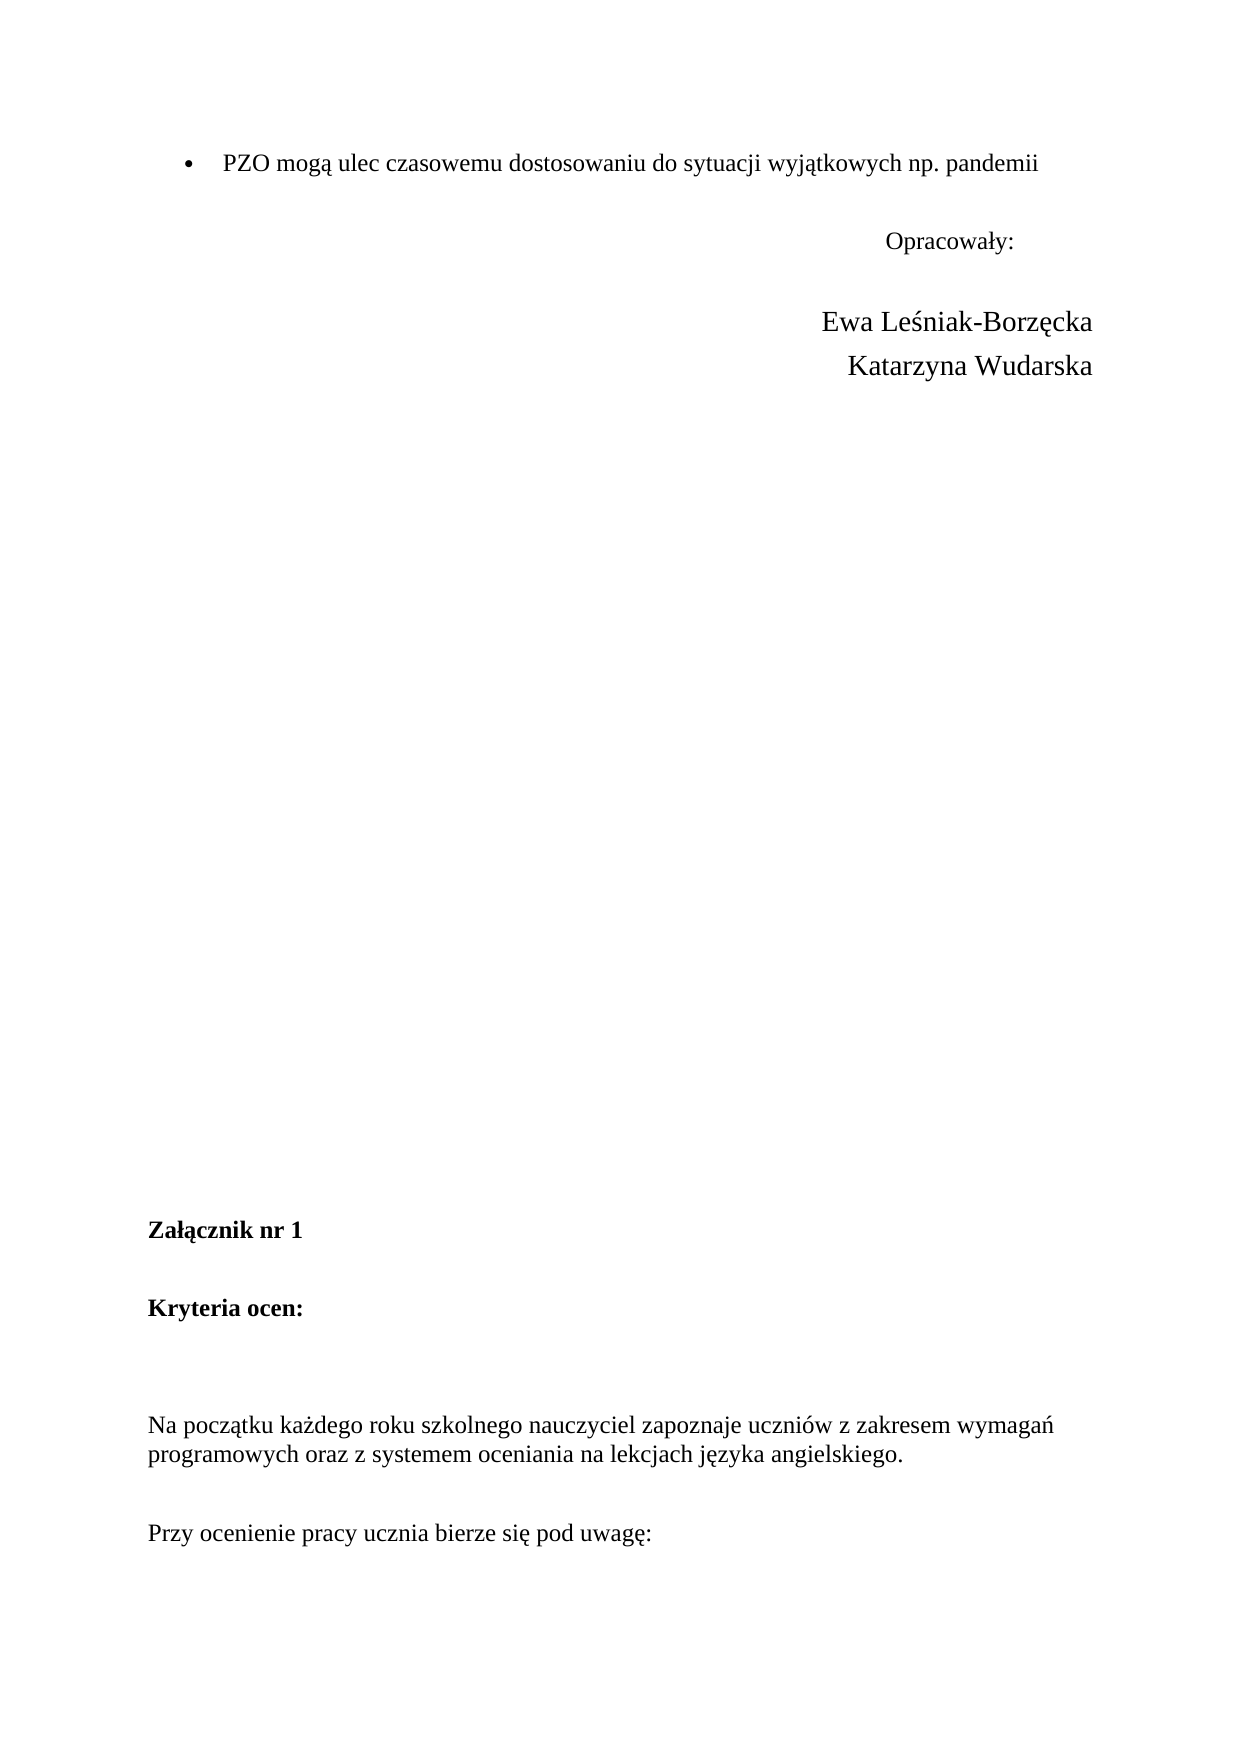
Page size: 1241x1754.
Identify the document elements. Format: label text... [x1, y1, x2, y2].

text Załącznik nr 1 [148, 1215, 1093, 1243]
text Katarzyna Wudarska [148, 348, 1093, 382]
text Na początku każdego roku szkolnego nauczyciel zapoznaje uczniów z zakresem wymagań programowych oraz z systemem oceniania na lekcjach języka angielskiego. [148, 1411, 1093, 1468]
text Przy ocenienie pracy ucznia bierze się pod uwagę: [148, 1518, 1093, 1546]
text Kryteria ocen: [148, 1293, 1093, 1322]
text Ewa Leśniak-Borzęcka [148, 304, 1093, 338]
list PZO mogą ulec czasowemu dostosowaniu do sytuacji wyjątkowych np. pandemii [185, 148, 1093, 176]
text Opracowały: [811, 226, 1093, 255]
